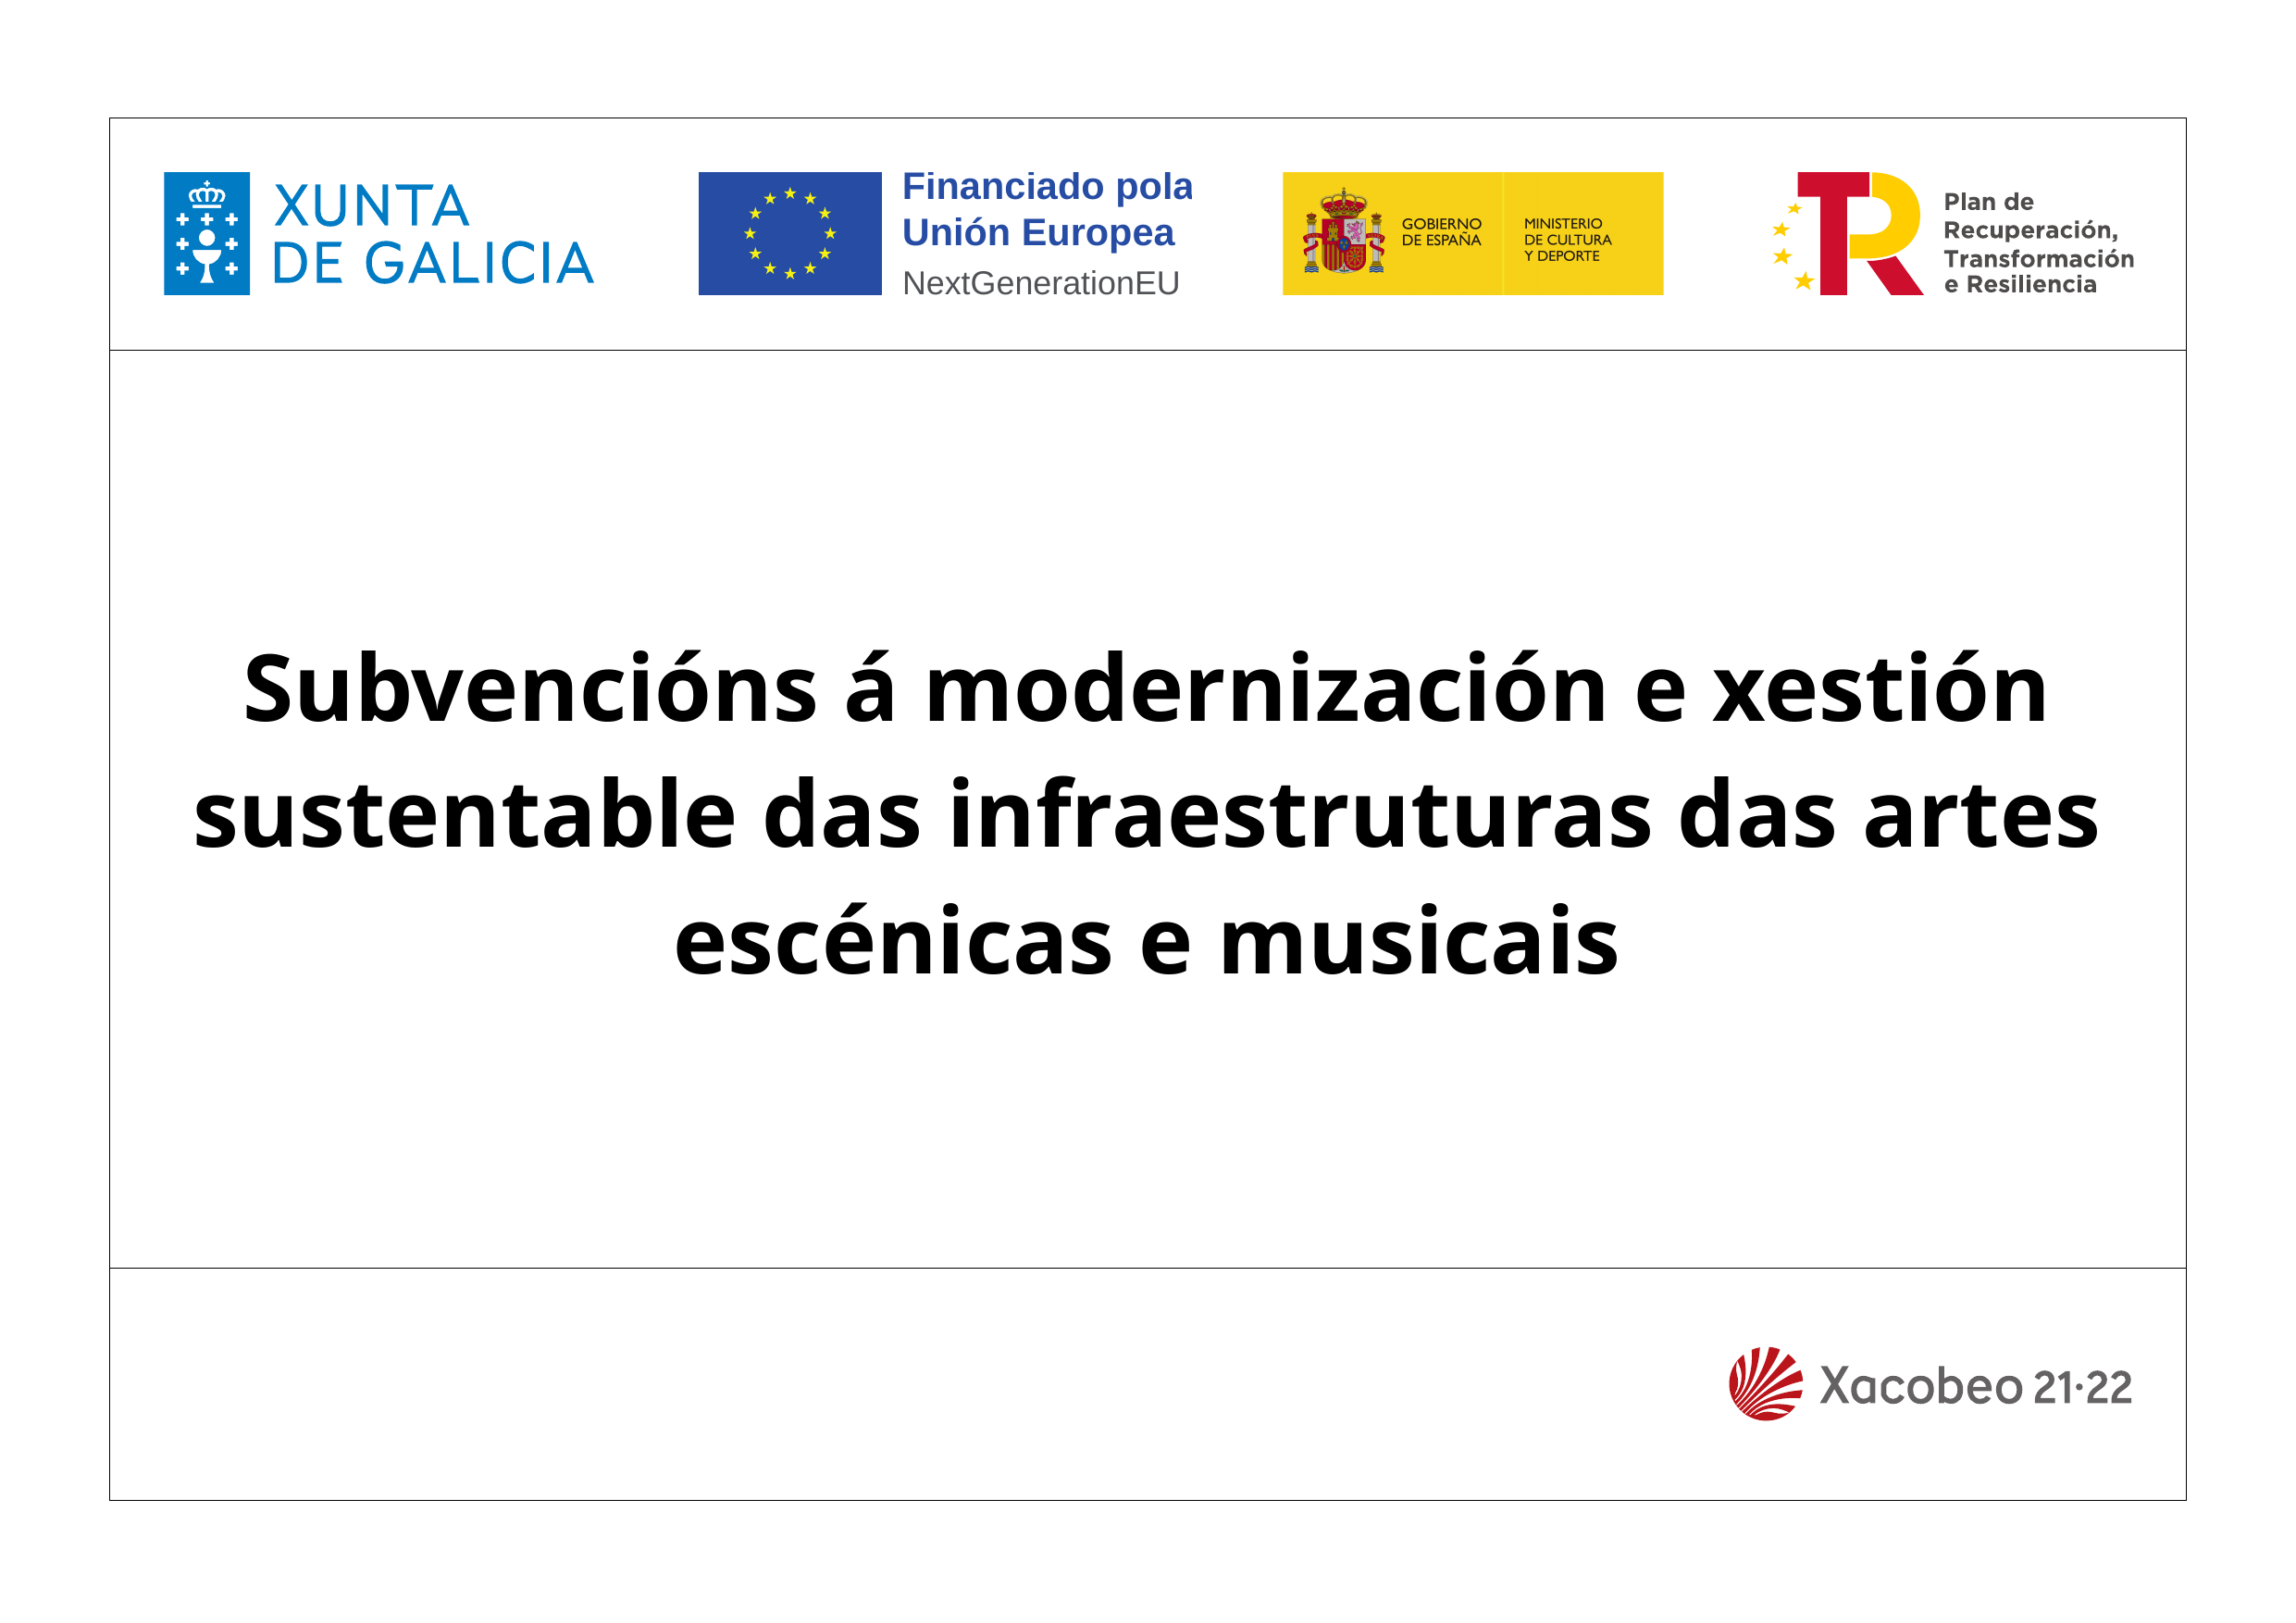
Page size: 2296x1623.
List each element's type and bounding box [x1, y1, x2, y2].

table_header [110, 118, 2186, 350]
table_cell [110, 351, 2186, 1268]
picture [1283, 172, 1664, 295]
table_cell [110, 1269, 2186, 1500]
